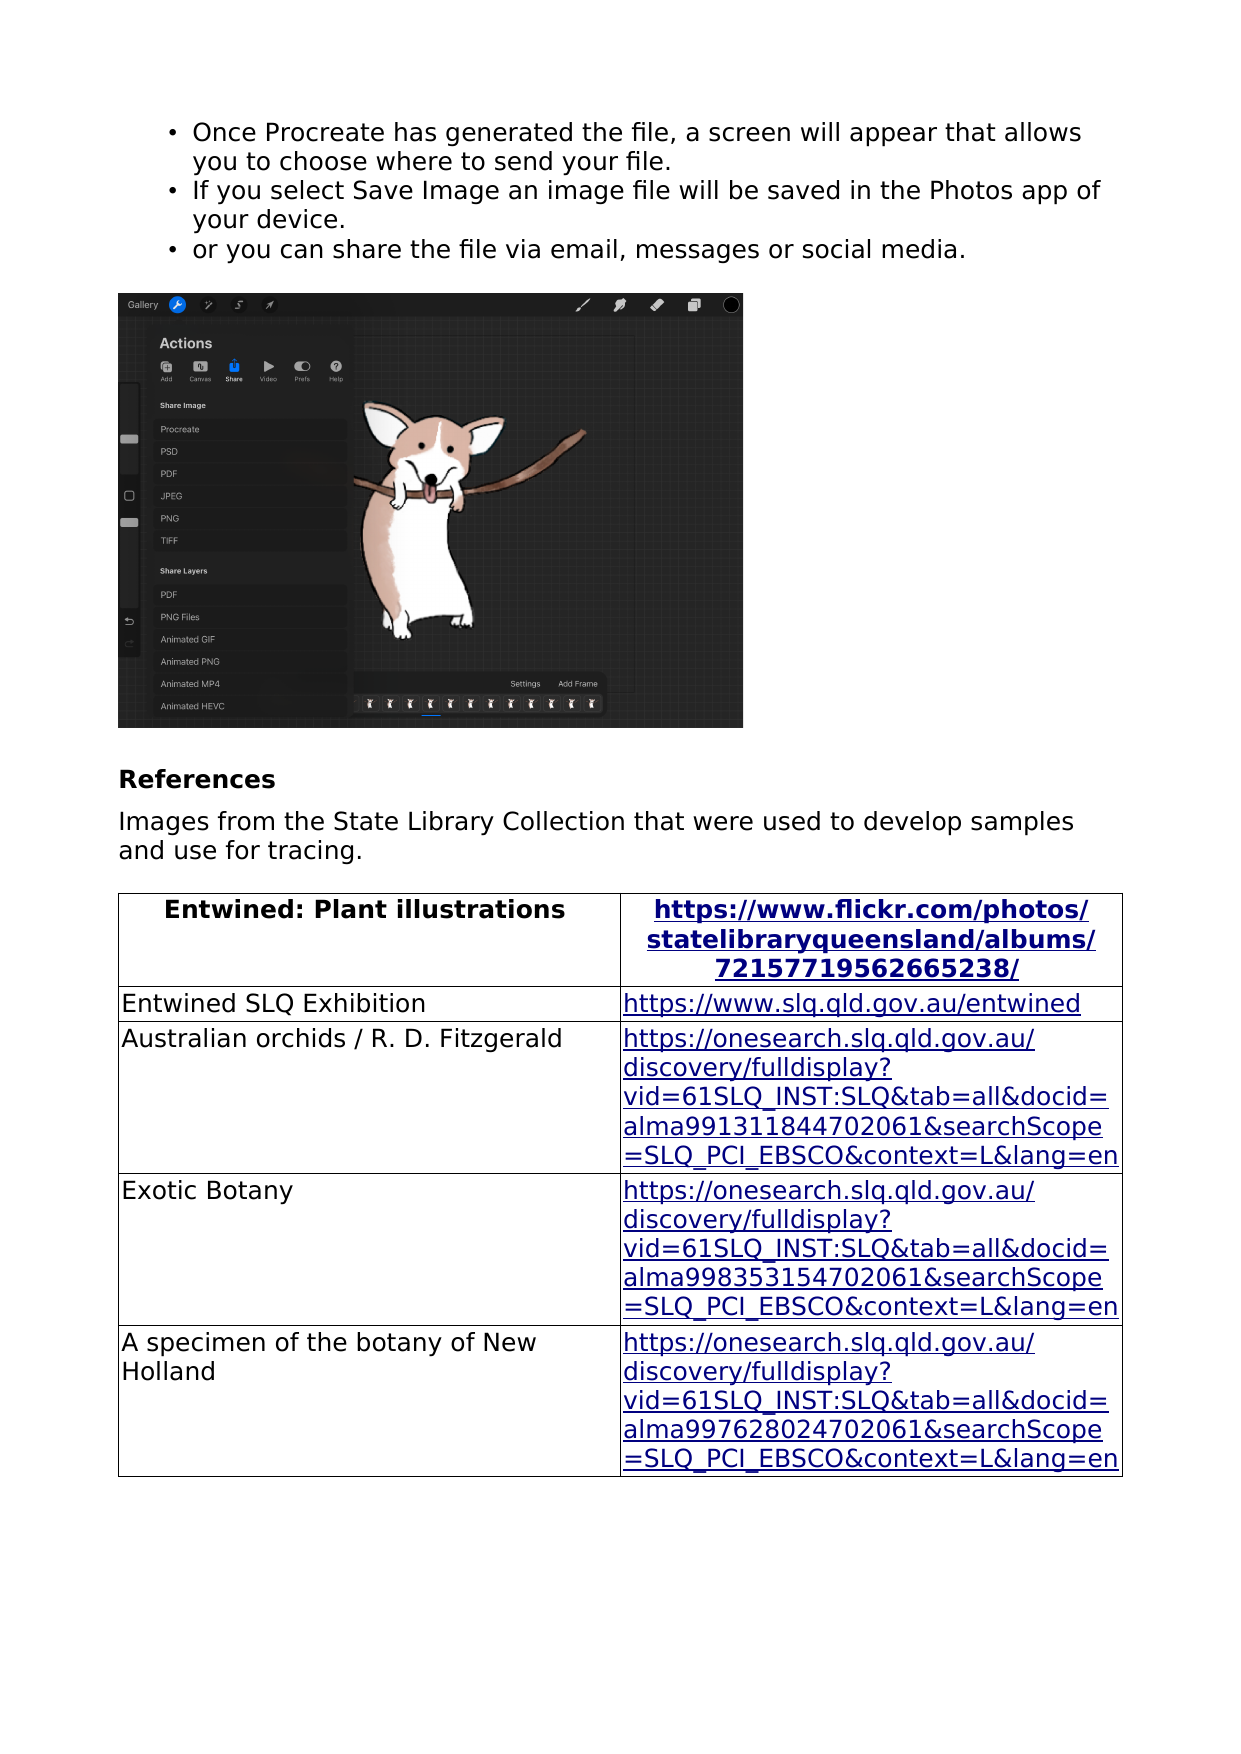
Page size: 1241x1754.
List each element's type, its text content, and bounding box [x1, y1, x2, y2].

table_cell Exotic Botany [119, 1174, 620, 1325]
table_cell Australian orchids / R. D. Fitzgerald [119, 1022, 620, 1173]
picture [118, 293, 744, 728]
list Once Procreate has generated the file, a screen will appear that allows you to choose where to send your file. [177, 118, 1122, 176]
subtitle References [118, 765, 1122, 794]
list or you can share the file via email, messages or social media. [177, 235, 1122, 264]
table_cell https://onesearch.slq.qld.gov.au/discovery/fulldisplay?vid=61SLQ_INST:SLQ&tab=all&docid=alma991311844702061&searchScope=SLQ_PCI_EBSCO&context=L&lang=en [621, 1022, 1122, 1173]
table_cell https://onesearch.slq.qld.gov.au/discovery/fulldisplay?vid=61SLQ_INST:SLQ&tab=all&docid=alma997628024702061&searchScope=SLQ_PCI_EBSCO&context=L&lang=en [621, 1326, 1122, 1476]
table_header https://www.flickr.com/photos/statelibraryqueensland/albums/72157719562665238/ [621, 894, 1122, 986]
table_cell https://onesearch.slq.qld.gov.au/discovery/fulldisplay?vid=61SLQ_INST:SLQ&tab=all&docid=alma998353154702061&searchScope=SLQ_PCI_EBSCO&context=L&lang=en [621, 1174, 1122, 1325]
table_cell A specimen of the botany of New Holland [119, 1326, 620, 1476]
text Images from the State Library Collection that were used to develop samples and use for tracing. [118, 807, 1122, 865]
table_header Entwined: Plant illustrations [119, 894, 620, 986]
list If you select Save Image an image file will be saved in the Photos app of your device. [177, 176, 1122, 235]
table_cell https://www.slq.qld.gov.au/entwined [621, 987, 1122, 1021]
table_cell Entwined SLQ Exhibition [119, 987, 620, 1021]
